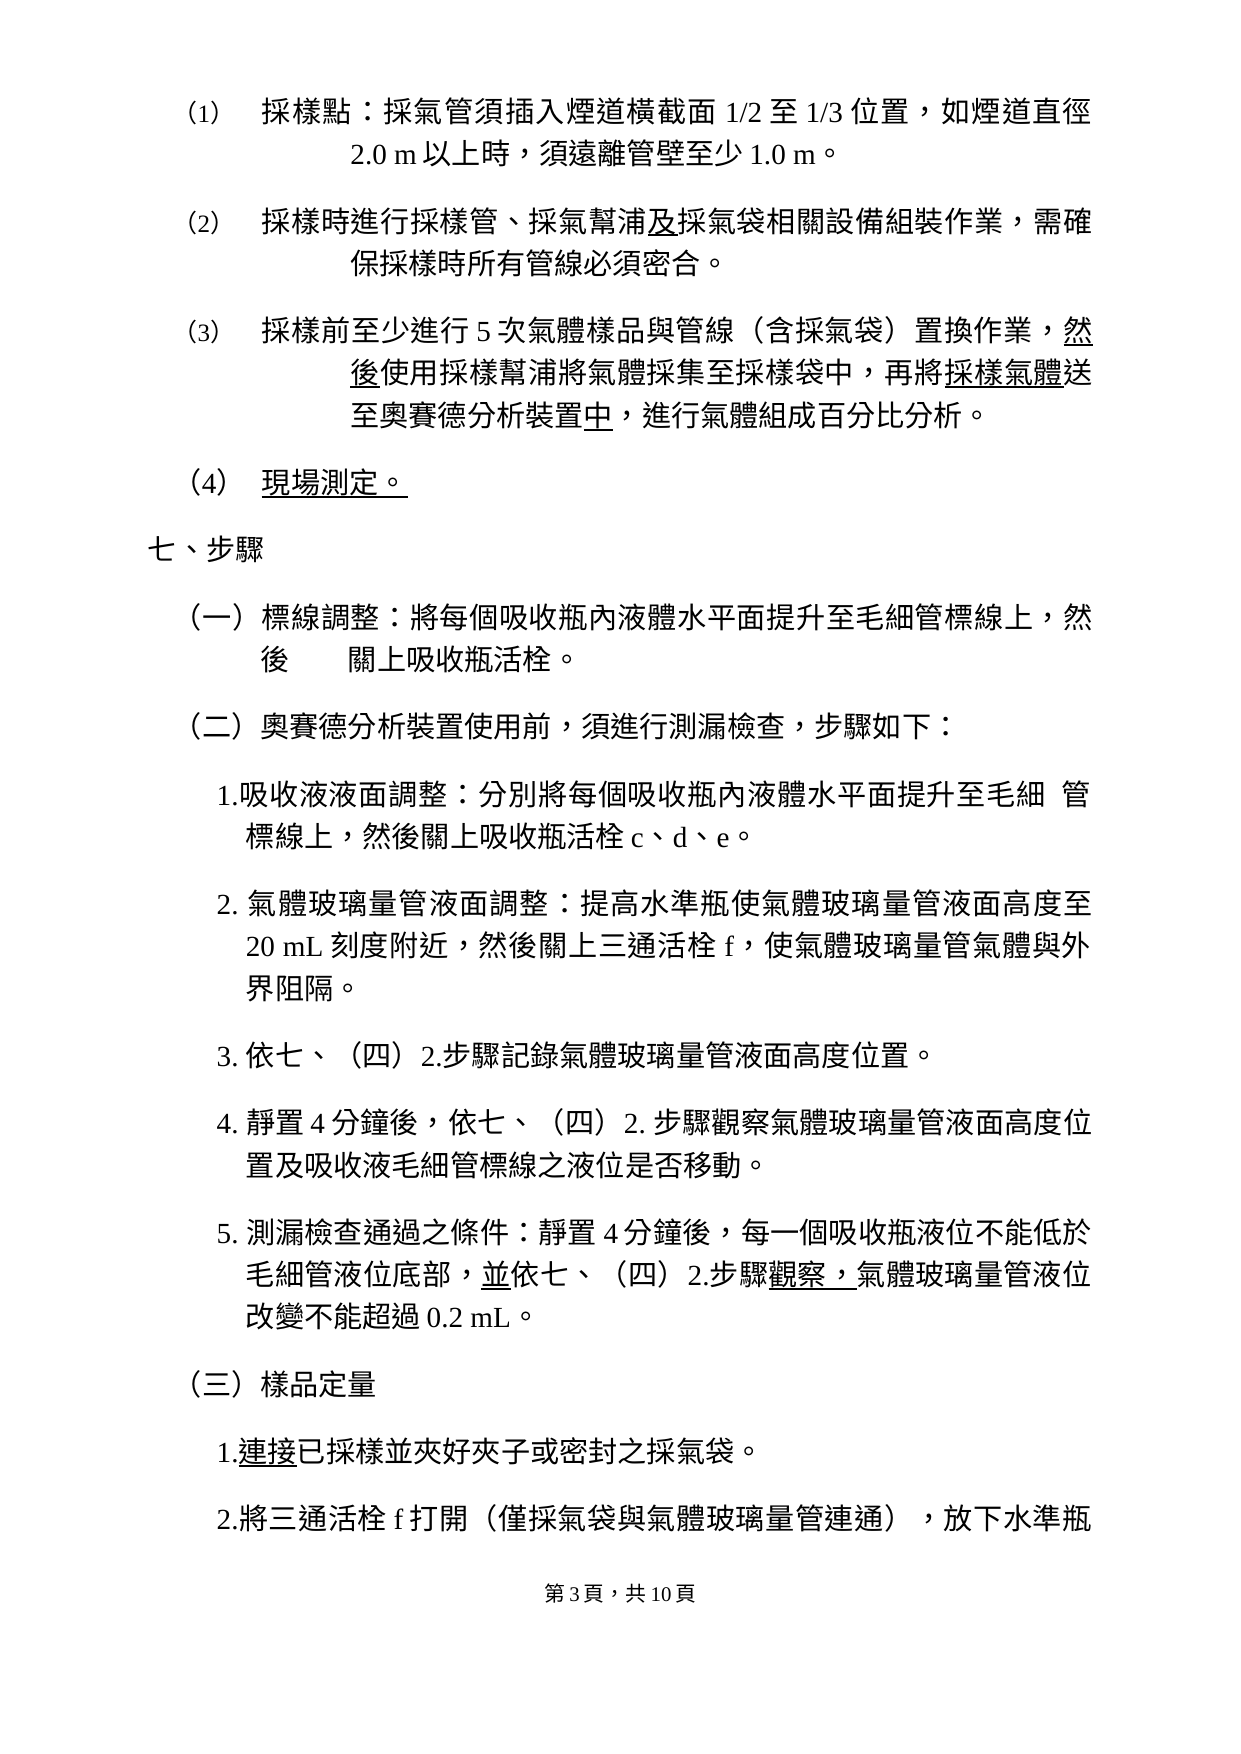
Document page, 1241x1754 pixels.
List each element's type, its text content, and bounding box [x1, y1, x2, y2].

text 2. 氣體玻璃量管液面調整：提高水準瓶使氣體玻璃量管液面高度至20 mL刻度附近，然後關上三通活栓f，使氣體玻璃量管氣體與外界阻隔。 [216, 881, 1092, 1008]
list 採樣點：採氣管須插入煙道橫截面1/2至1/3位置，如煙道直徑2.0 m以上時，須遠離管壁至少1.0 m。 [172, 89, 1092, 173]
text （一）標線調整：將每個吸收瓶內液體水平面提升至毛細管標線上，然後 關上吸收瓶活栓。 [173, 594, 1092, 679]
text 1.連接已採樣並夾好夾子或密封之採氣袋。 [216, 1429, 1092, 1471]
text 2.將三通活栓f打開（僅採氣袋與氣體玻璃量管連通），放下水準瓶 [216, 1496, 1092, 1538]
list 採樣前至少進行5次氣體樣品與管線（含採氣袋）置換作業，然後使用採樣幫浦將氣體採集至採樣袋中，再將採樣氣體送至奧賽德分析裝置中，進行氣體組成百分比分析。 [172, 308, 1092, 435]
text 5. 測漏檢查通過之條件：靜置4分鐘後，每一個吸收瓶液位不能低於毛細管液位底部，並依七、（四）2.步驟觀察，氣體玻璃量管液位改變不能超過0.2 mL。 [216, 1209, 1092, 1336]
text 七、步驟 [148, 527, 1092, 569]
text 4. 靜置4分鐘後，依七、（四）2. 步驟觀察氣體玻璃量管液面高度位置及吸收液毛細管標線之液位是否移動。 [216, 1100, 1092, 1184]
text （三）樣品定量 [173, 1361, 1092, 1404]
list 採樣時進行採樣管、採氣幫浦及採氣袋相關設備組裝作業，需確保採樣時所有管線必須密合。 [172, 198, 1092, 283]
text 1.吸收液液面調整：分別將每個吸收瓶內液體水平面提升至毛細 管標線上，然後關上吸收瓶活栓c、d、e。 [216, 771, 1092, 856]
text （二）奧賽德分析裝置使用前，須進行測漏檢查，步驟如下： [173, 704, 1092, 746]
text 3. 依七、（四）2.步驟記錄氣體玻璃量管液面高度位置。 [216, 1033, 1092, 1075]
list 現場測定。 [172, 460, 1092, 502]
